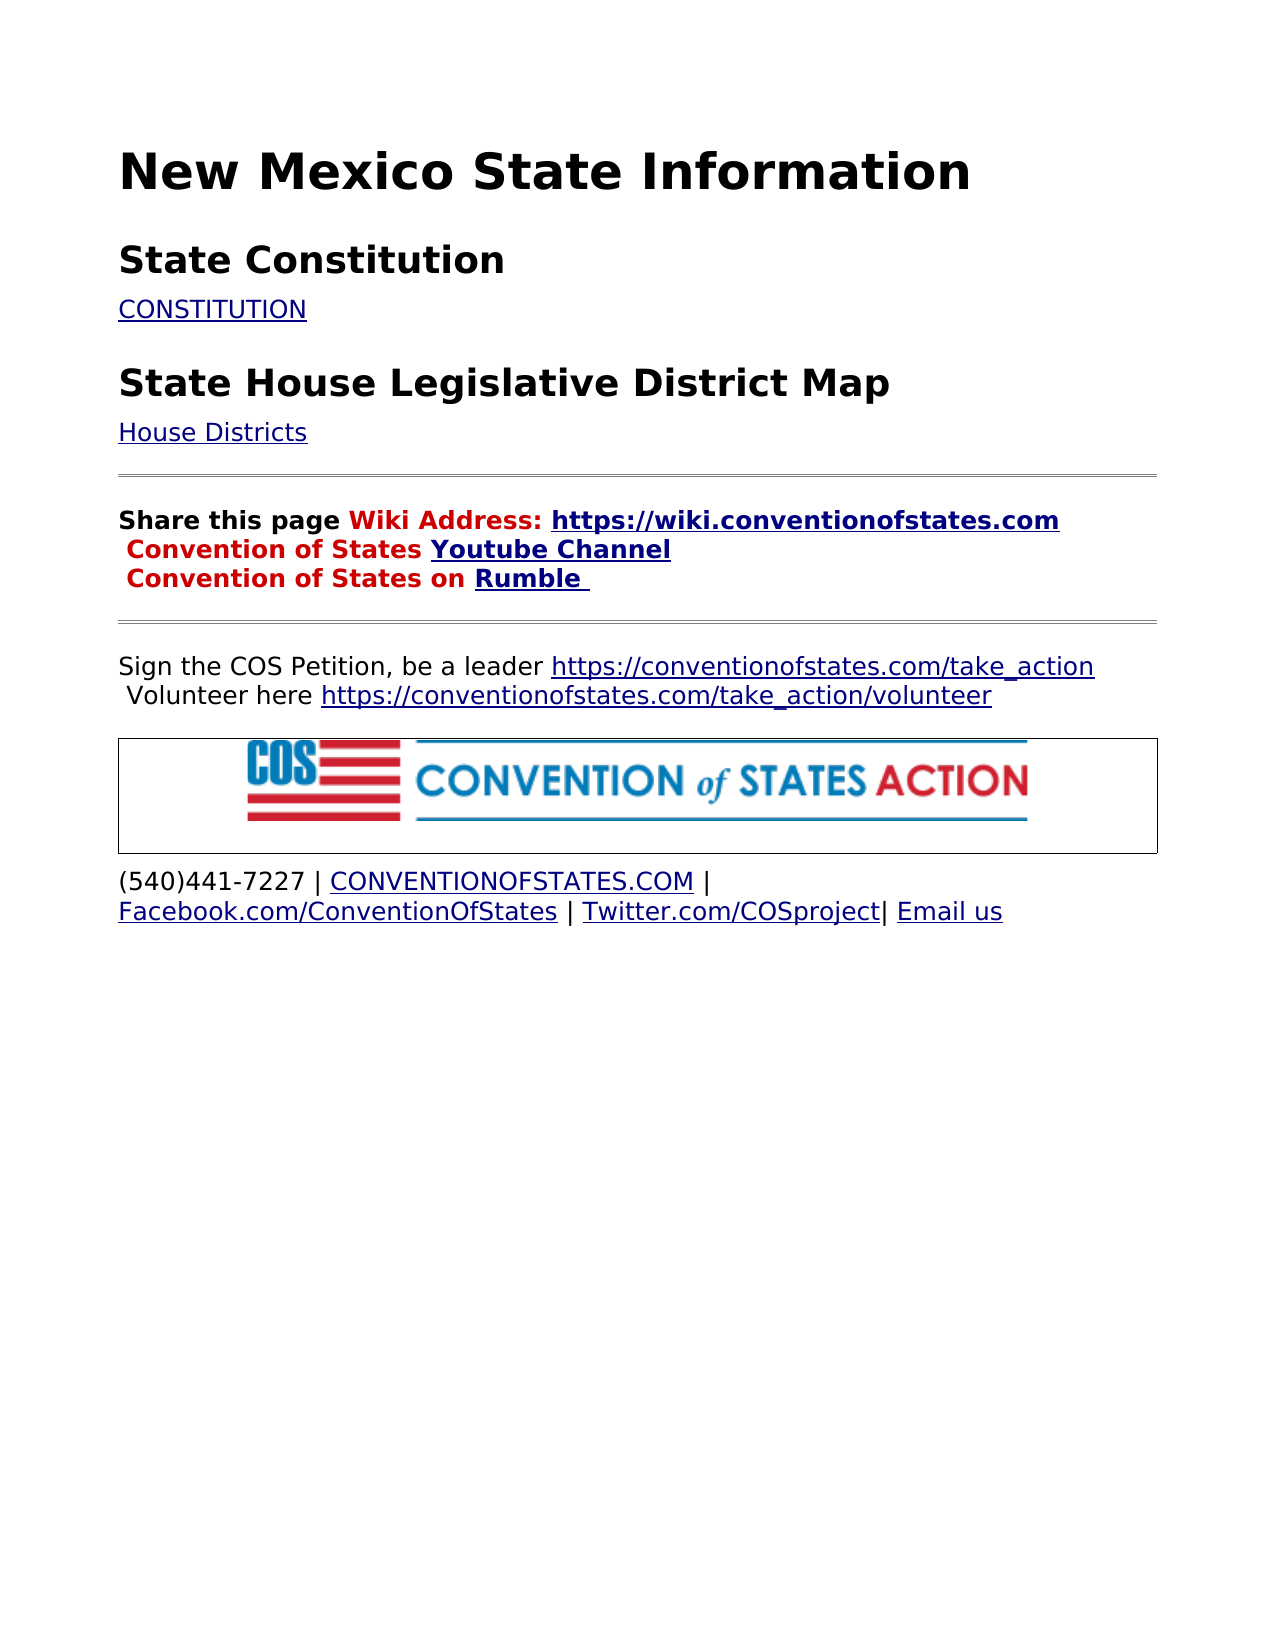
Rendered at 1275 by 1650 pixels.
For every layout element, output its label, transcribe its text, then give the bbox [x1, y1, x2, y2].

subtitle State House Legislative District Map [118, 362, 1157, 405]
text (540)441-7227 | CONVENTIONOFSTATES.COM | Facebook.com/ConventionOfStates | Twitter.com/COSproject| Email us [118, 867, 1157, 926]
picture [247, 740, 1028, 821]
text House Districts [118, 418, 1157, 447]
text Sign the COS Petition, be a leader https://conventionofstates.com/take_action Volunteer here https://conventionofstates.com/take_action/volunteer [118, 652, 1157, 711]
subtitle New Mexico State Information [118, 143, 1157, 201]
text CONSTITUTION [118, 295, 1157, 324]
subtitle State Constitution [118, 239, 1157, 282]
table_header [119, 739, 1157, 853]
text Share this page Wiki Address: https://wiki.conventionofstates.com Convention of States Youtube Channel Convention of States on Rumble [118, 506, 1157, 593]
